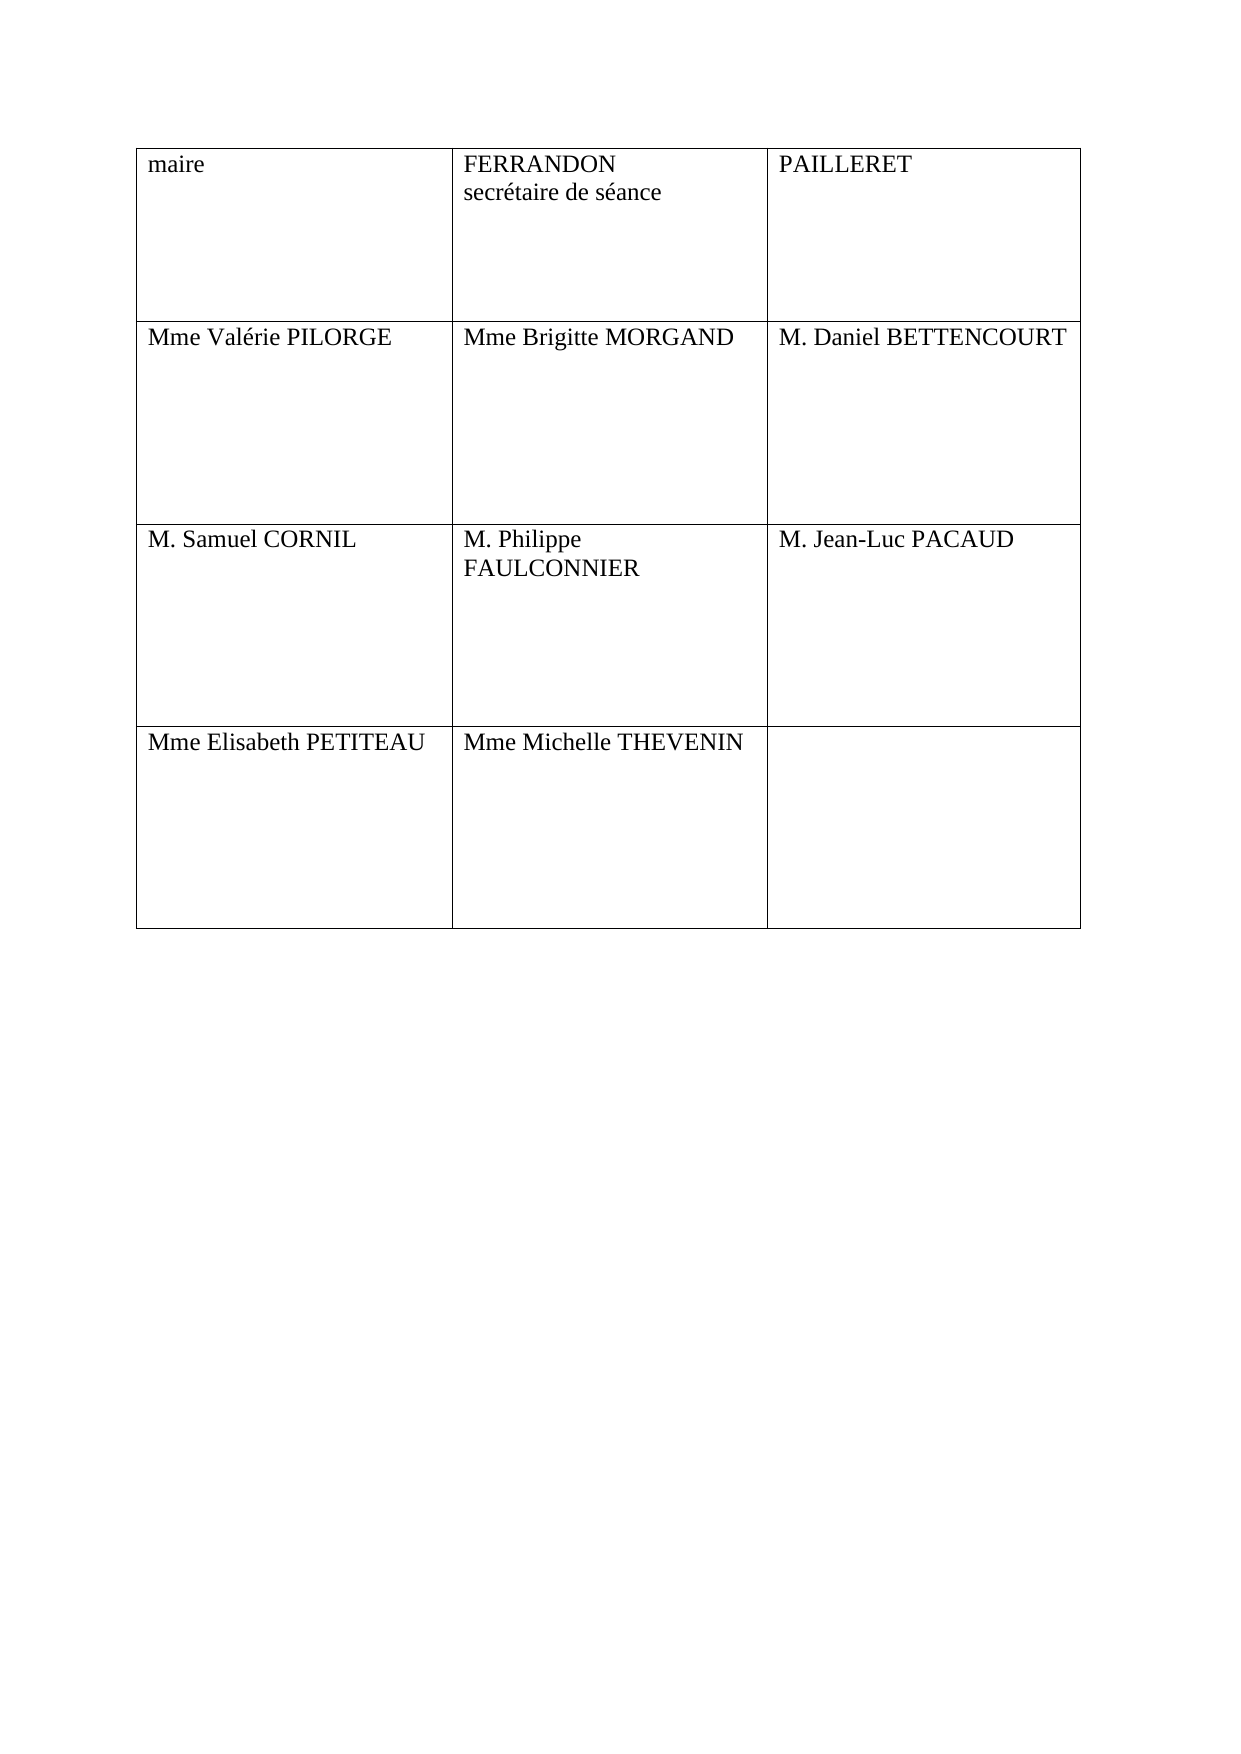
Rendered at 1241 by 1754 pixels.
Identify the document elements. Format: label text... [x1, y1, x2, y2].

table_cell M. Daniel BETTENCOURT [768, 322, 1080, 523]
table_cell Mme Brigitte MORGAND [453, 322, 767, 523]
table_cell M. Jean-Luc PACAUD [768, 525, 1080, 726]
table_cell Mme Michelle THEVENIN [453, 727, 767, 928]
table_cell Mme Elisabeth PETITEAU [137, 727, 452, 928]
table_cell M. Philippe FAULCONNIER [453, 525, 767, 726]
table_header PAILLERET [768, 149, 1080, 321]
table_cell M. Samuel CORNIL [137, 525, 452, 726]
table_header FERRANDON secrétaire de séance [453, 149, 767, 321]
table_cell [768, 727, 1080, 928]
table_header maire [137, 149, 452, 321]
table_cell Mme Valérie PILORGE [137, 322, 452, 523]
